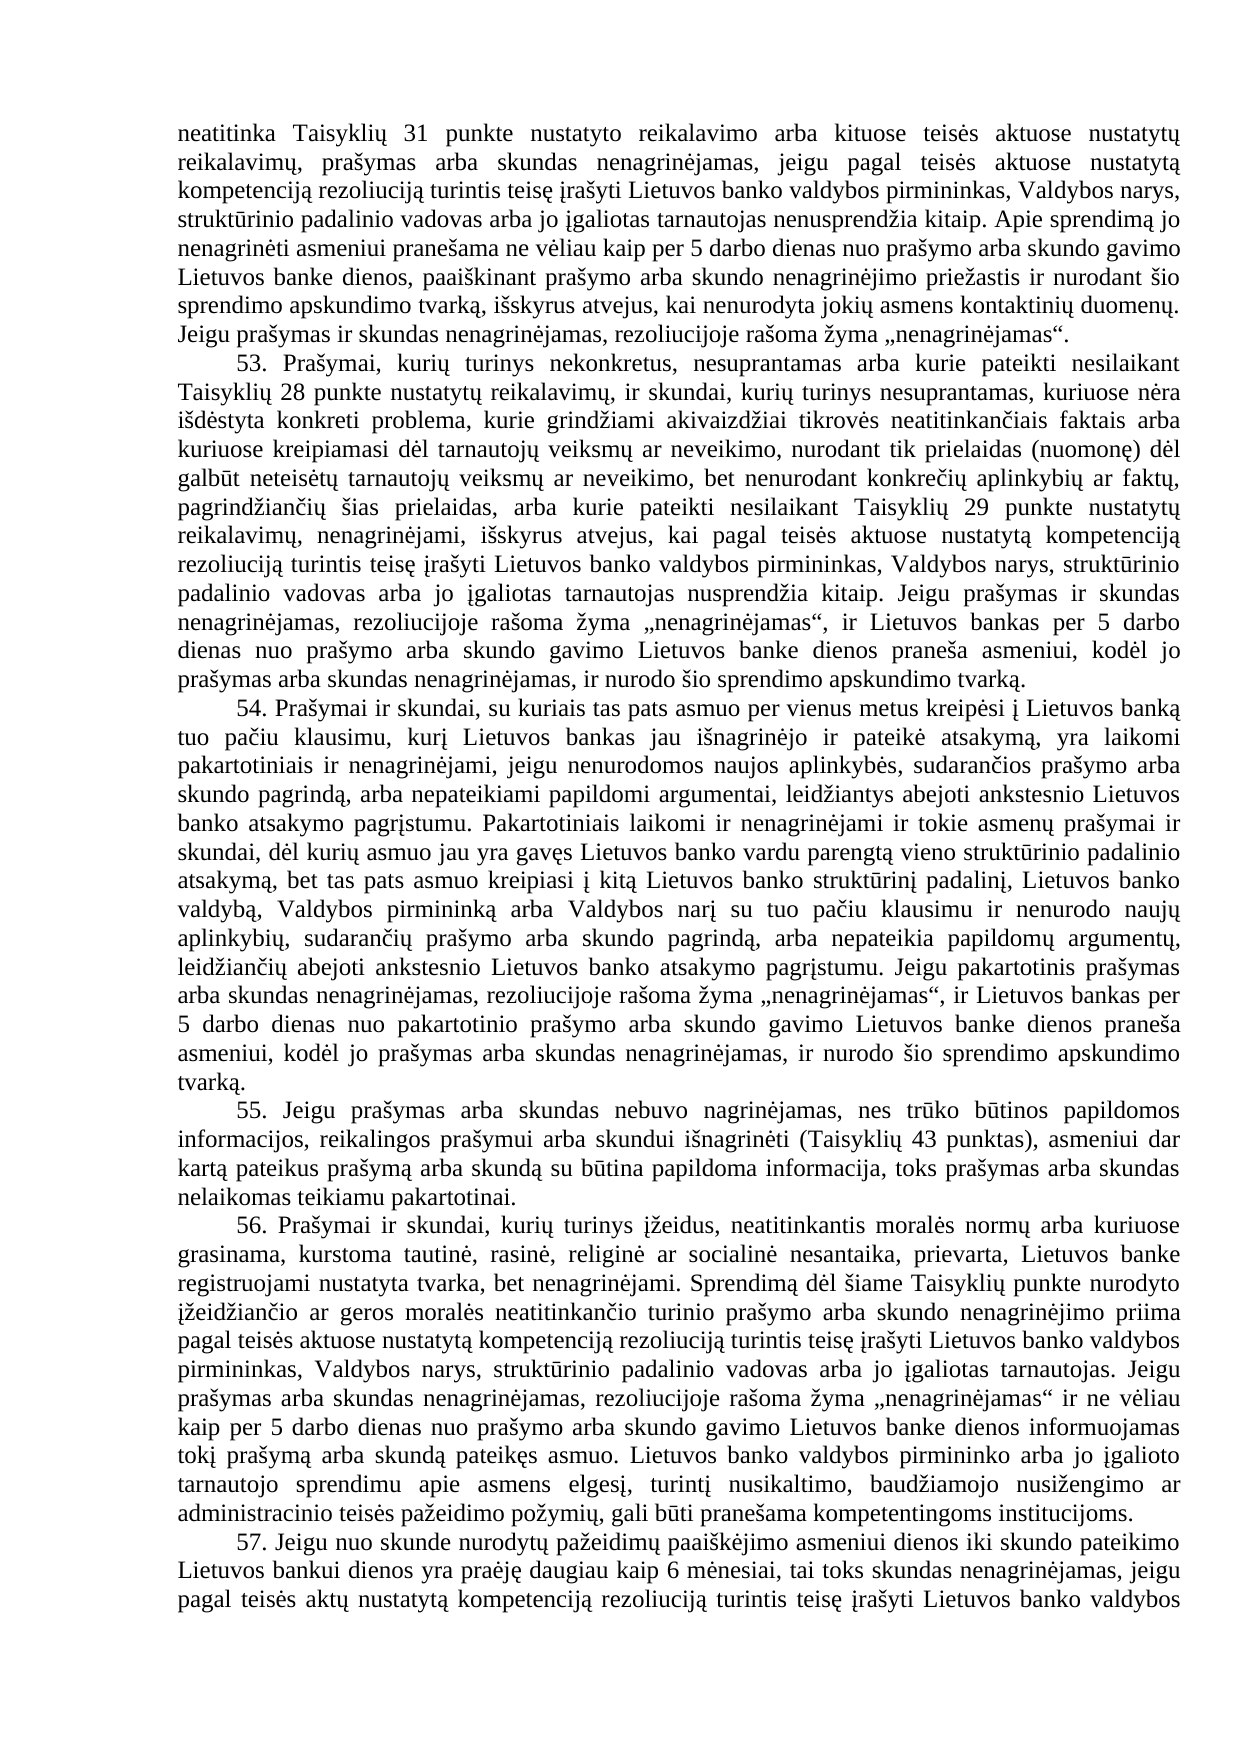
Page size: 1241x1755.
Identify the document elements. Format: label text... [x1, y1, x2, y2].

text 54. Prašymai ir skundai, su kuriais tas pats asmuo per vienus metus kreipėsi į Lietuvos banką tuo pačiu klausimu, kurį Lietuvos bankas jau išnagrinėjo ir pateikė atsakymą, yra laikomi pakartotiniais ir nenagrinėjami, jeigu nenurodomos naujos aplinkybės, sudarančios prašymo arba skundo pagrindą, arba nepateikiami papildomi argumentai, leidžiantys abejoti ankstesnio Lietuvos banko atsakymo pagrįstumu. Pakartotiniais laikomi ir nenagrinėjami ir tokie asmenų prašymai ir skundai, dėl kurių asmuo jau yra gavęs Lietuvos banko vardu parengtą vieno struktūrinio padalinio atsakymą, bet tas pats asmuo kreipiasi į kitą Lietuvos banko struktūrinį padalinį, Lietuvos banko valdybą, Valdybos pirmininką arba Valdybos narį su tuo pačiu klausimu ir nenurodo naujų aplinkybių, sudarančių prašymo arba skundo pagrindą, arba nepateikia papildomų argumentų, leidžiančių abejoti ankstesnio Lietuvos banko atsakymo pagrįstumu. Jeigu pakartotinis prašymas arba skundas nenagrinėjamas, rezoliucijoje rašoma žyma „nenagrinėjamas“, ir Lietuvos bankas per 5 darbo dienas nuo pakartotinio prašymo arba skundo gavimo Lietuvos banke dienos praneša asmeniui, kodėl jo prašymas arba skundas nenagrinėjamas, ir nurodo šio sprendimo apskundimo tvarką. [177, 693, 1181, 1096]
text 53. Prašymai, kurių turinys nekonkretus, nesuprantamas arba kurie pateikti nesilaikant Taisyklių 28 punkte nustatytų reikalavimų, ir skundai, kurių turinys nesuprantamas, kuriuose nėra išdėstyta konkreti problema, kurie grindžiami akivaizdžiai tikrovės neatitinkančiais faktais arba kuriuose kreipiamasi dėl tarnautojų veiksmų ar neveikimo, nurodant tik prielaidas (nuomonę) dėl galbūt neteisėtų tarnautojų veiksmų ar neveikimo, bet nenurodant konkrečių aplinkybių ar faktų, pagrindžiančių šias prielaidas, arba kurie pateikti nesilaikant Taisyklių 29 punkte nustatytų reikalavimų, nenagrinėjami, išskyrus atvejus, kai pagal teisės aktuose nustatytą kompetenciją rezoliuciją turintis teisę įrašyti Lietuvos banko valdybos pirmininkas, Valdybos narys, struktūrinio padalinio vadovas arba jo įgaliotas tarnautojas nusprendžia kitaip. Jeigu prašymas ir skundas nenagrinėjamas, rezoliucijoje rašoma žyma „nenagrinėjamas“, ir Lietuvos bankas per 5 darbo dienas nuo prašymo arba skundo gavimo Lietuvos banke dienos praneša asmeniui, kodėl jo prašymas arba skundas nenagrinėjamas, ir nurodo šio sprendimo apskundimo tvarką. [177, 348, 1181, 693]
text 55. Jeigu prašymas arba skundas nebuvo nagrinėjamas, nes trūko būtinos papildomos informacijos, reikalingos prašymui arba skundui išnagrinėti (Taisyklių 43 punktas), asmeniui dar kartą pateikus prašymą arba skundą su būtina papildoma informacija, toks prašymas arba skundas nelaikomas teikiamu pakartotinai. [177, 1096, 1181, 1211]
text 56. Prašymai ir skundai, kurių turinys įžeidus, neatitinkantis moralės normų arba kuriuose grasinama, kurstoma tautinė, rasinė, religinė ar socialinė nesantaika, prievarta, Lietuvos banke registruojami nustatyta tvarka, bet nenagrinėjami. Sprendimą dėl šiame Taisyklių punkte nurodyto įžeidžiančio ar geros moralės neatitinkančio turinio prašymo arba skundo nenagrinėjimo priima pagal teisės aktuose nustatytą kompetenciją rezoliuciją turintis teisę įrašyti Lietuvos banko valdybos pirmininkas, Valdybos narys, struktūrinio padalinio vadovas arba jo įgaliotas tarnautojas. Jeigu prašymas arba skundas nenagrinėjamas, rezoliucijoje rašoma žyma „nenagrinėjamas“ ir ne vėliau kaip per 5 darbo dienas nuo prašymo arba skundo gavimo Lietuvos banke dienos informuojamas tokį prašymą arba skundą pateikęs asmuo. Lietuvos banko valdybos pirmininko arba jo įgalioto tarnautojo sprendimu apie asmens elgesį, turintį nusikaltimo, baudžiamojo nusižengimo ar administracinio teisės pažeidimo požymių, gali būti pranešama kompetentingoms institucijoms. [177, 1211, 1181, 1527]
text neatitinka Taisyklių 31 punkte nustatyto reikalavimo arba kituose teisės aktuose nustatytų reikalavimų, prašymas arba skundas nenagrinėjamas, jeigu pagal teisės aktuose nustatytą kompetenciją rezoliuciją turintis teisę įrašyti Lietuvos banko valdybos pirmininkas, Valdybos narys, struktūrinio padalinio vadovas arba jo įgaliotas tarnautojas nenusprendžia kitaip. Apie sprendimą jo nenagrinėti asmeniui pranešama ne vėliau kaip per 5 darbo dienas nuo prašymo arba skundo gavimo Lietuvos banke dienos, paaiškinant prašymo arba skundo nenagrinėjimo priežastis ir nurodant šio sprendimo apskundimo tvarką, išskyrus atvejus, kai nenurodyta jokių asmens kontaktinių duomenų. Jeigu prašymas ir skundas nenagrinėjamas, rezoliucijoje rašoma žyma „nenagrinėjamas“. [177, 118, 1181, 348]
text 57. Jeigu nuo skunde nurodytų pažeidimų paaiškėjimo asmeniui dienos iki skundo pateikimo Lietuvos bankui dienos yra praėję daugiau kaip 6 mėnesiai, tai toks skundas nenagrinėjamas, jeigu pagal teisės aktų nustatytą kompetenciją rezoliuciją turintis teisę įrašyti Lietuvos banko valdybos [177, 1527, 1181, 1613]
